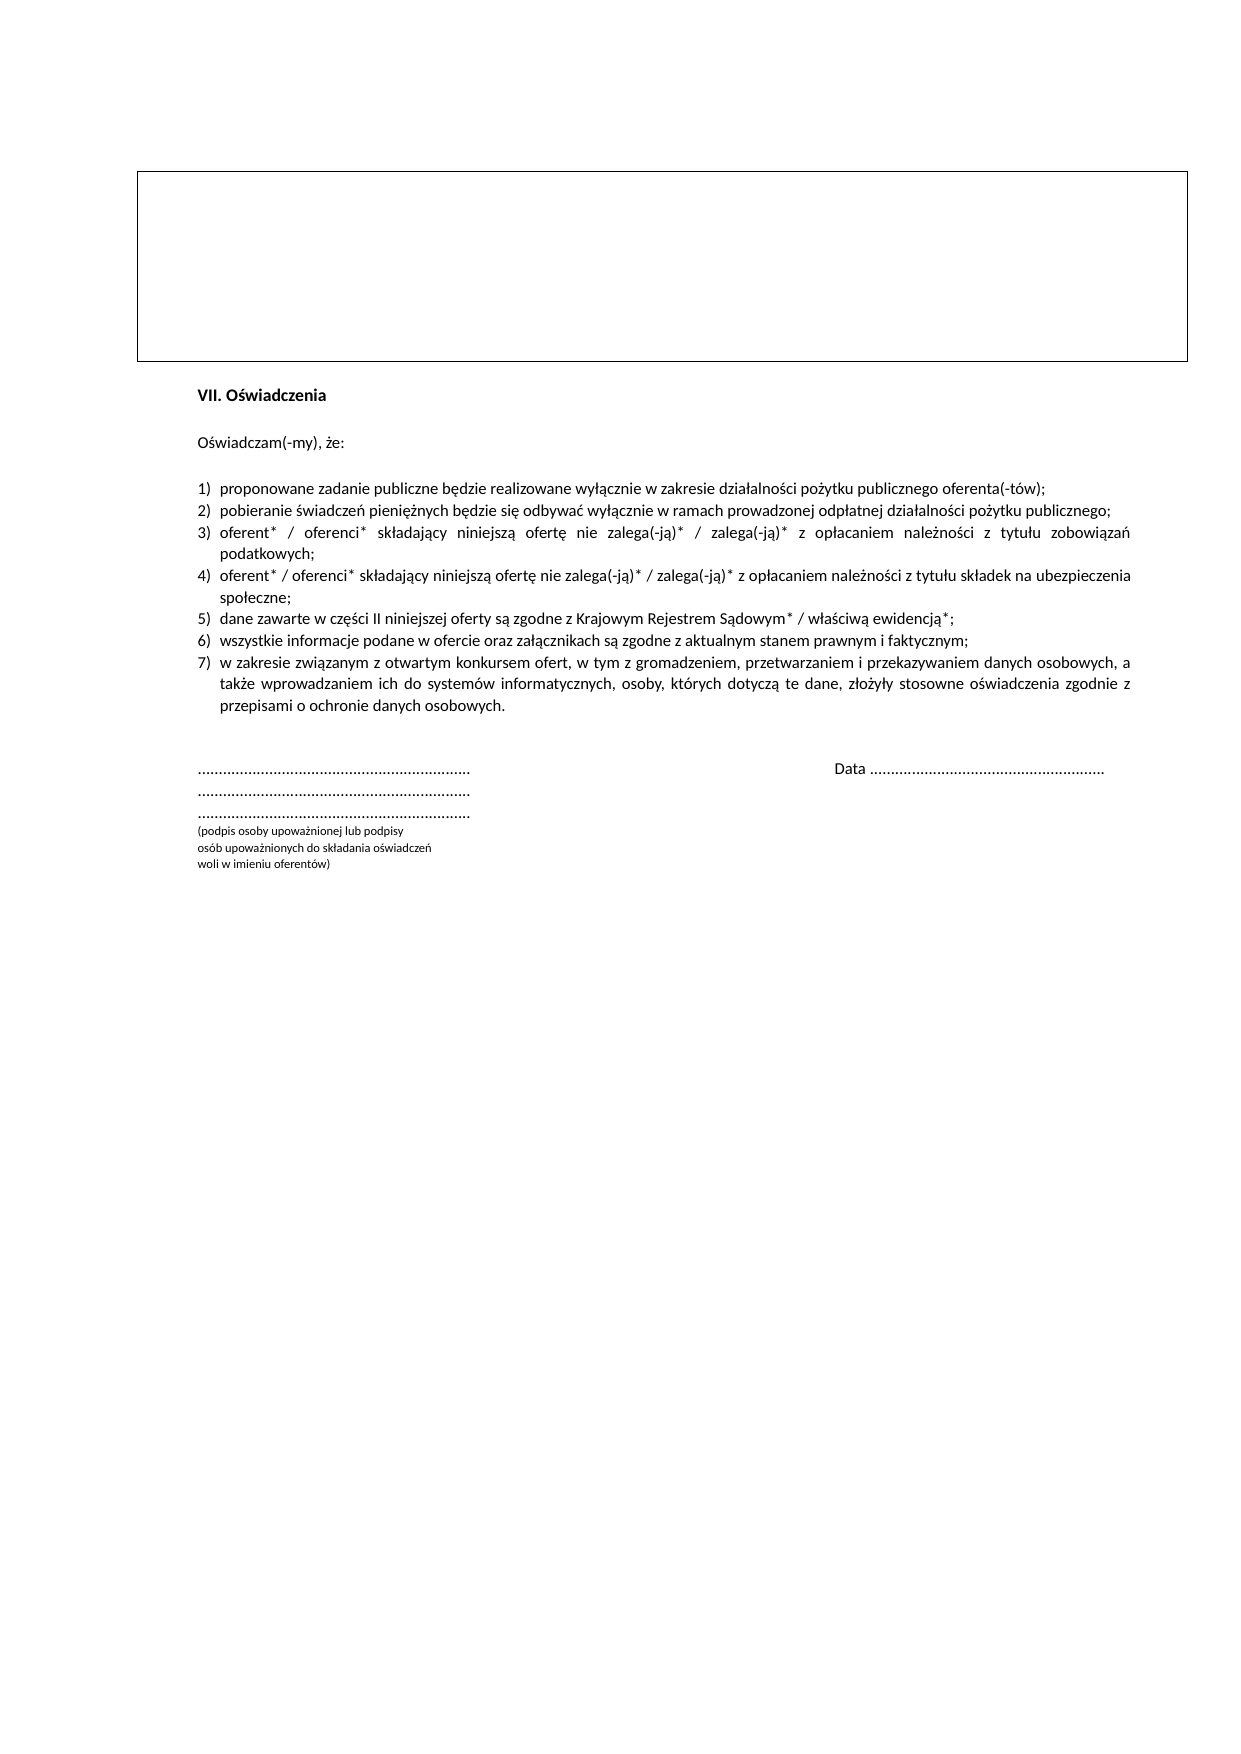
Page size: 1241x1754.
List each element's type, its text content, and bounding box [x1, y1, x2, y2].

text 2) pobieranie świadczeń pieniężnych będzie się odbywać wyłącznie w ramach prowadzonej odpłatnej działalności pożytku publicznego; [197, 500, 1132, 521]
text 7) w zakresie związanym z otwartym konkursem ofert, w tym z gromadzeniem, przetwarzaniem i przekazywaniem danych osobowych, a także wprowadzaniem ich do systemów informatycznych, osoby, których dotyczą te dane, złożyły stosowne oświadczenia zgodnie z przepisami o ochronie danych osobowych. [197, 652, 1132, 716]
text 4) oferent* / oferenci* składający niniejszą ofertę nie zalega(-ją)* / zalega(-ją)* z opłacaniem należności z tytułu składek na ubezpieczenia społeczne; [197, 565, 1132, 607]
text ................................................................. Data ........................................................ [197, 759, 1132, 779]
text ................................................................. [197, 802, 1132, 822]
text VII. Oświadczenia [197, 384, 1132, 406]
text 5) dane zawarte w części II niniejszej oferty są zgodne z Krajowym Rejestrem Sądowym* / właściwą ewidencją*; [197, 609, 1132, 629]
table_header [138, 172, 1187, 361]
text woli w imieniu oferentów) [197, 856, 1132, 872]
text (podpis osoby upoważnionej lub podpisy [197, 824, 1132, 839]
text 1) proponowane zadanie publiczne będzie realizowane wyłącznie w zakresie działalności pożytku publicznego oferenta(-tów); [197, 479, 1132, 499]
text Oświadczam(-my), że: [197, 432, 1132, 452]
text osób upoważnionych do składania oświadczeń [197, 840, 1132, 855]
text 3) oferent* / oferenci* składający niniejszą ofertę nie zalega(-ją)* / zalega(-ją)* z opłacaniem należności z tytułu zobowiązań podatkowych; [197, 522, 1132, 564]
text 6) wszystkie informacje podane w ofercie oraz załącznikach są zgodne z aktualnym stanem prawnym i faktycznym; [197, 630, 1132, 651]
text ................................................................. [197, 780, 1132, 801]
